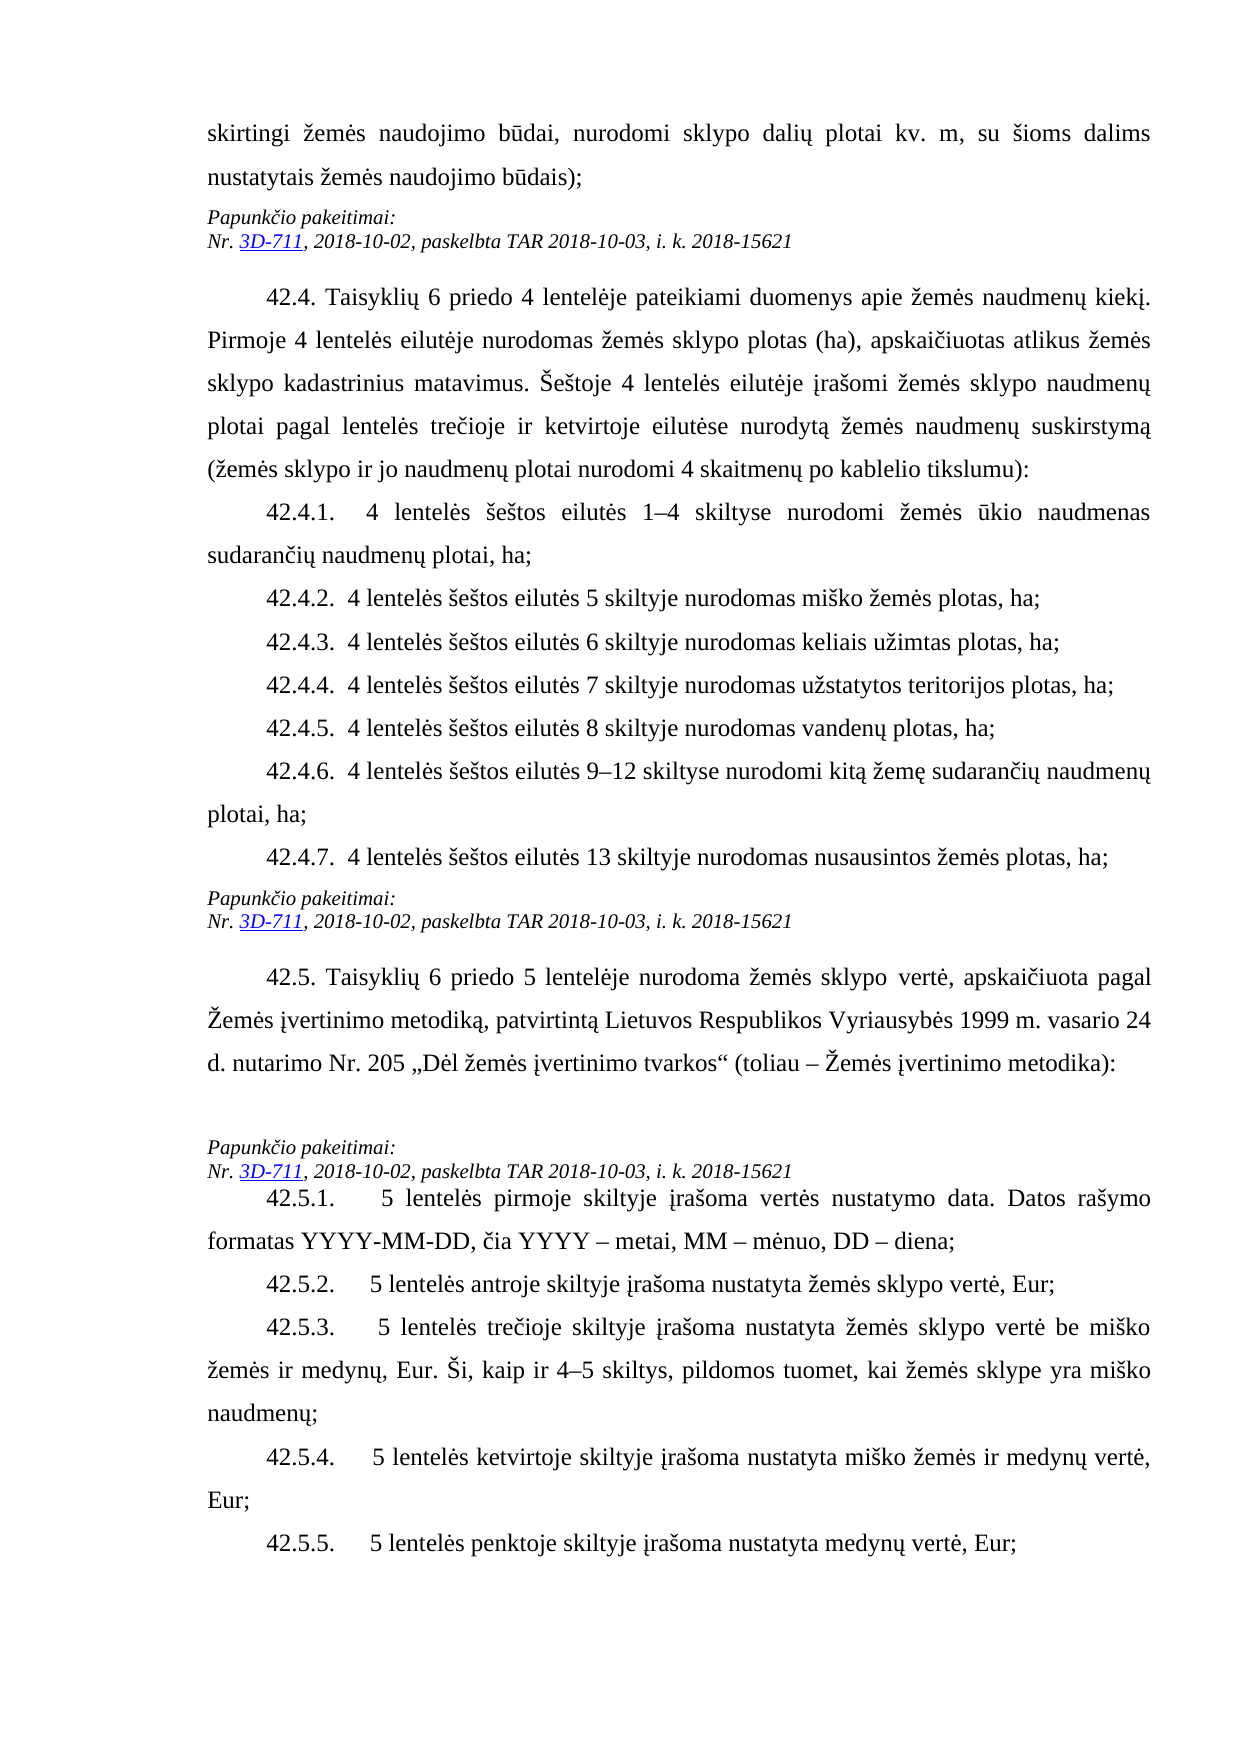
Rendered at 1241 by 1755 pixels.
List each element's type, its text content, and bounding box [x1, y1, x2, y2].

text 42.5. Taisyklių 6 priedo 5 lentelėje nurodoma žemės sklypo vertė, apskaičiuota pagal Žemės įvertinimo metodiką, patvirtintą Lietuvos Respublikos Vyriausybės 1999 m. vasario 24 d. nutarimo Nr. 205 „Dėl žemės įvertinimo tvarkos“ (toliau – Žemės įvertinimo metodika): [207, 962, 1152, 1077]
text Papunkčio pakeitimai: [207, 885, 1152, 909]
text 42.4.2. 4 lentelės šeštos eilutės 5 skiltyje nurodomas miško žemės plotas, ha; [207, 583, 1152, 612]
text 42.4.4. 4 lentelės šeštos eilutės 7 skiltyje nurodomas užstatytos teritorijos plotas, ha; [207, 670, 1152, 698]
text 42.4.6. 4 lentelės šeštos eilutės 9–12 skiltyse nurodomi kitą žemę sudarančių naudmenų plotai, ha; [207, 756, 1152, 828]
text Papunkčio pakeitimai: [207, 1135, 1152, 1159]
text 42.5.1. 5 lentelės pirmoje skiltyje įrašoma vertės nustatymo data. Datos rašymo formatas YYYY-MM-DD, čia YYYY – metai, MM – mėnuo, DD – diena; [207, 1183, 1152, 1255]
text Nr. 3D-711, 2018-10-02, paskelbta TAR 2018-10-03, i. k. 2018-15621 [207, 1159, 1152, 1183]
text 42.5.4. 5 lentelės ketvirtoje skiltyje įrašoma nustatyta miško žemės ir medynų vertė, Eur; [207, 1442, 1152, 1513]
text 42.4.1. 4 lentelės šeštos eilutės 1–4 skiltyse nurodomi žemės ūkio naudmenas sudarančių naudmenų plotai, ha; [207, 497, 1152, 569]
text Papunkčio pakeitimai: [207, 205, 1152, 229]
text Nr. 3D-711, 2018-10-02, paskelbta TAR 2018-10-03, i. k. 2018-15621 [207, 229, 1152, 253]
text 42.5.3. 5 lentelės trečioje skiltyje įrašoma nustatyta žemės sklypo vertė be miško žemės ir medynų, Eur. Ši, kaip ir 4–5 skiltys, pildomos tuomet, kai žemės sklype yra miško naudmenų; [207, 1312, 1152, 1427]
text 42.4. Taisyklių 6 priedo 4 lentelėje pateikiami duomenys apie žemės naudmenų kiekį. Pirmoje 4 lentelės eilutėje nurodomas žemės sklypo plotas (ha), apskaičiuotas atlikus žemės sklypo kadastrinius matavimus. Šeštoje 4 lentelės eilutėje įrašomi žemės sklypo naudmenų plotai pagal lentelės trečioje ir ketvirtoje eilutėse nurodytą žemės naudmenų suskirstymą (žemės sklypo ir jo naudmenų plotai nurodomi 4 skaitmenų po kablelio tikslumu): [207, 282, 1152, 483]
text 42.5.2. 5 lentelės antroje skiltyje įrašoma nustatyta žemės sklypo vertė, Eur; [207, 1269, 1152, 1298]
text 42.4.3. 4 lentelės šeštos eilutės 6 skiltyje nurodomas keliais užimtas plotas, ha; [207, 627, 1152, 655]
text 42.4.7. 4 lentelės šeštos eilutės 13 skiltyje nurodomas nusausintos žemės plotas, ha; [207, 842, 1152, 871]
text 42.4.5. 4 lentelės šeštos eilutės 8 skiltyje nurodomas vandenų plotas, ha; [207, 713, 1152, 742]
text Nr. 3D-711, 2018-10-02, paskelbta TAR 2018-10-03, i. k. 2018-15621 [207, 909, 1152, 933]
text 42.5.5. 5 lentelės penktoje skiltyje įrašoma nustatyta medynų vertė, Eur; [207, 1528, 1152, 1557]
text skirtingi žemės naudojimo būdai, nurodomi sklypo dalių plotai kv. m, su šioms dalims nustatytais žemės naudojimo būdais); [207, 118, 1152, 190]
